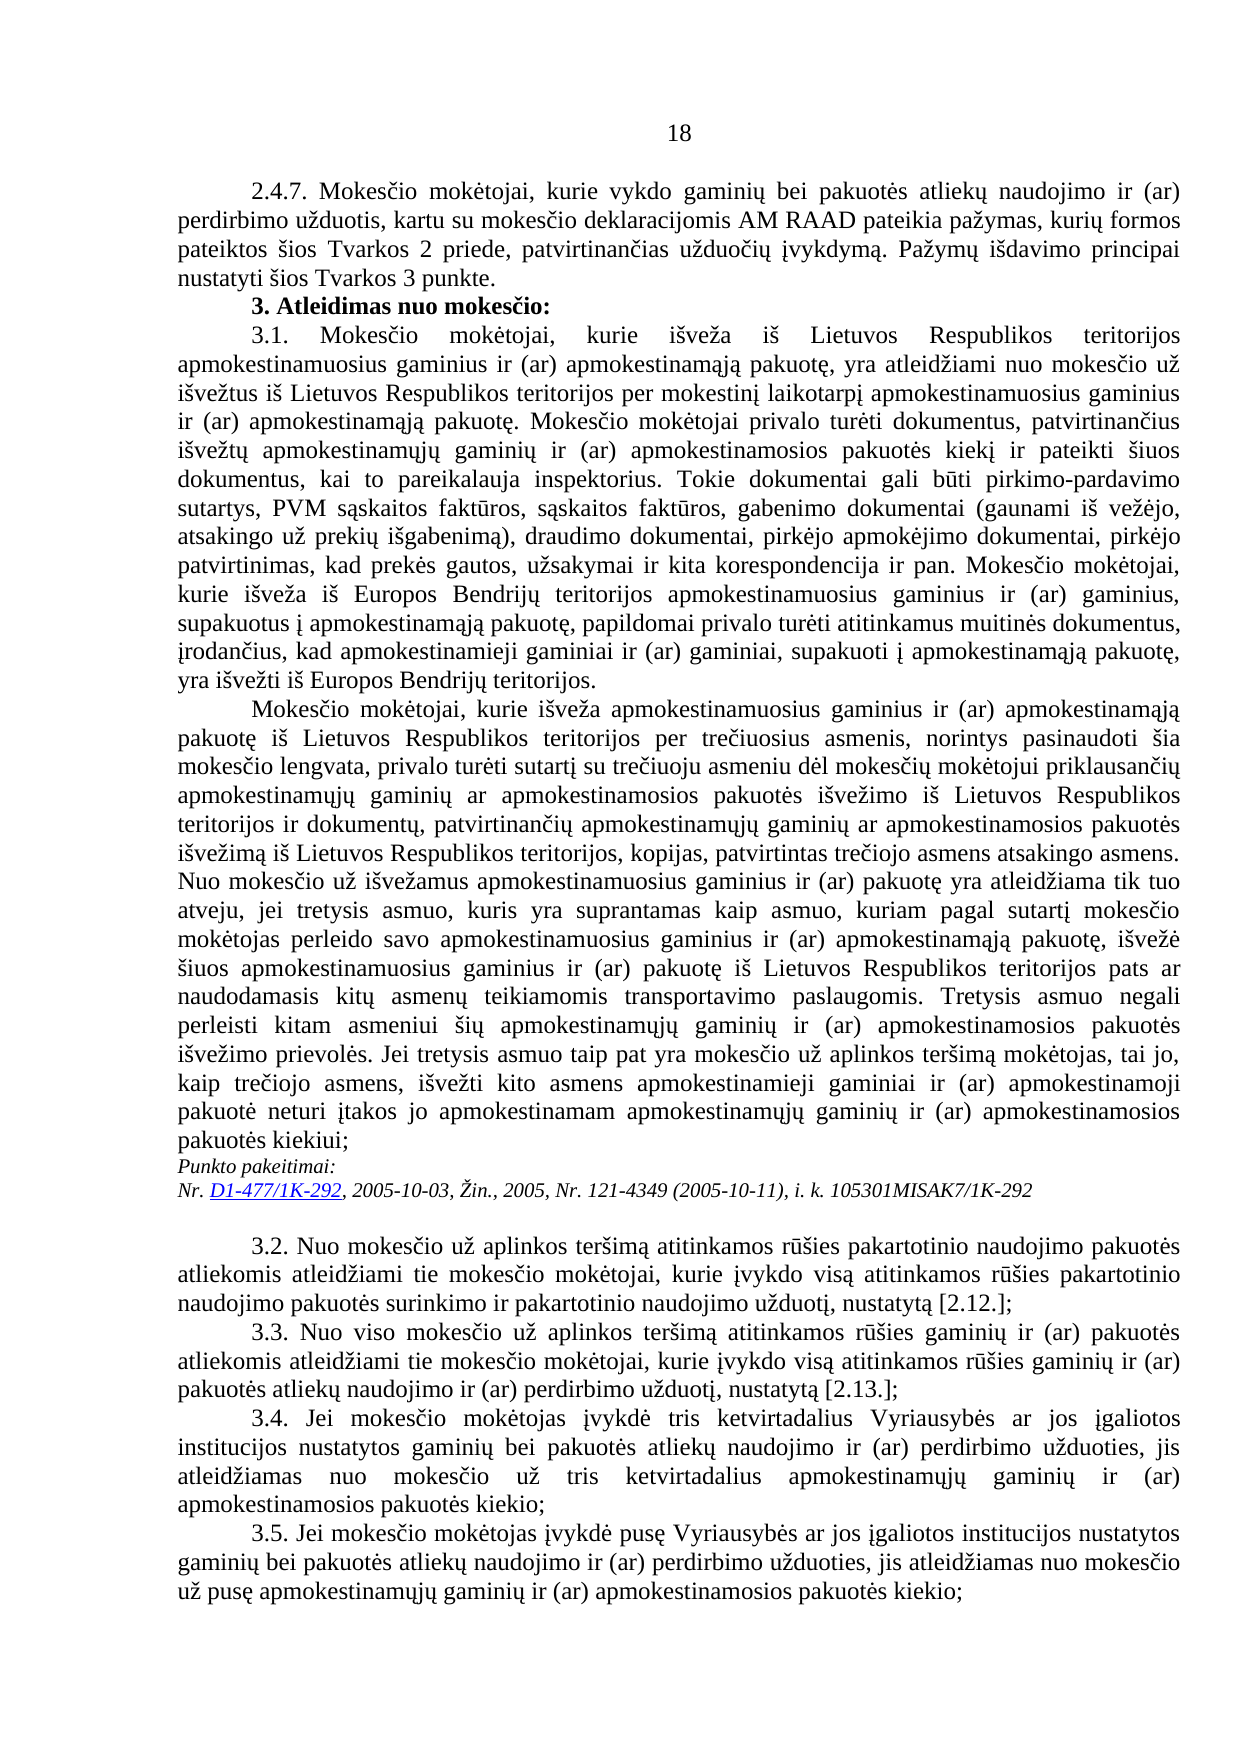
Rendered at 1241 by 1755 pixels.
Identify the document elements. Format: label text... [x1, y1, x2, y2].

text 3.1. Mokesčio mokėtojai, kurie išveža iš Lietuvos Respublikos teritorijos apmokestinamuosius gaminius ir (ar) apmokestinamąją pakuotę, yra atleidžiami nuo mokesčio už išvežtus iš Lietuvos Respublikos teritorijos per mokestinį laikotarpį apmokestinamuosius gaminius ir (ar) apmokestinamąją pakuotę. Mokesčio mokėtojai privalo turėti dokumentus, patvirtinančius išvežtų apmokestinamųjų gaminių ir (ar) apmokestinamosios pakuotės kiekį ir pateikti šiuos dokumentus, kai to pareikalauja inspektorius. Tokie dokumentai gali būti pirkimo-pardavimo sutartys, PVM sąskaitos faktūros, sąskaitos faktūros, gabenimo dokumentai (gaunami iš vežėjo, atsakingo už prekių išgabenimą), draudimo dokumentai, pirkėjo apmokėjimo dokumentai, pirkėjo patvirtinimas, kad prekės gautos, užsakymai ir kita korespondencija ir pan. Mokesčio mokėtojai, kurie išveža iš Europos Bendrijų teritorijos apmokestinamuosius gaminius ir (ar) gaminius, supakuotus į apmokestinamąją pakuotę, papildomai privalo turėti atitinkamus muitinės dokumentus, įrodančius, kad apmokestinamieji gaminiai ir (ar) gaminiai, supakuoti į apmokestinamąją pakuotę, yra išvežti iš Europos Bendrijų teritorijos. [177, 320, 1181, 694]
text 2.4.7. Mokesčio mokėtojai, kurie vykdo gaminių bei pakuotės atliekų naudojimo ir (ar) perdirbimo užduotis, kartu su mokesčio deklaracijomis AM RAAD pateikia pažymas, kurių formos pateiktos šios Tvarkos 2 priede, patvirtinančias užduočių įvykdymą. Pažymų išdavimo principai nustatyti šios Tvarkos 3 punkte. [177, 176, 1181, 291]
text 3.2. Nuo mokesčio už aplinkos teršimą atitinkamos rūšies pakartotinio naudojimo pakuotės atliekomis atleidžiami tie mokesčio mokėtojai, kurie įvykdo visą atitinkamos rūšies pakartotinio naudojimo pakuotės surinkimo ir pakartotinio naudojimo užduotį, nustatytą [2.12.]; [177, 1231, 1181, 1317]
text 3.3. Nuo viso mokesčio už aplinkos teršimą atitinkamos rūšies gaminių ir (ar) pakuotės atliekomis atleidžiami tie mokesčio mokėtojai, kurie įvykdo visą atitinkamos rūšies gaminių ir (ar) pakuotės atliekų naudojimo ir (ar) perdirbimo užduotį, nustatytą [2.13.]; [177, 1317, 1181, 1403]
text 3.5. Jei mokesčio mokėtojas įvykdė pusę Vyriausybės ar jos įgaliotos institucijos nustatytos gaminių bei pakuotės atliekų naudojimo ir (ar) perdirbimo užduoties, jis atleidžiamas nuo mokesčio už pusę apmokestinamųjų gaminių ir (ar) apmokestinamosios pakuotės kiekio; [177, 1518, 1181, 1604]
text Mokesčio mokėtojai, kurie išveža apmokestinamuosius gaminius ir (ar) apmokestinamąją pakuotę iš Lietuvos Respublikos teritorijos per trečiuosius asmenis, norintys pasinaudoti šia mokesčio lengvata, privalo turėti sutartį su trečiuoju asmeniu dėl mokesčių mokėtojui priklausančių apmokestinamųjų gaminių ar apmokestinamosios pakuotės išvežimo iš Lietuvos Respublikos teritorijos ir dokumentų, patvirtinančių apmokestinamųjų gaminių ar apmokestinamosios pakuotės išvežimą iš Lietuvos Respublikos teritorijos, kopijas, patvirtintas trečiojo asmens atsakingo asmens. Nuo mokesčio už išvežamus apmokestinamuosius gaminius ir (ar) pakuotę yra atleidžiama tik tuo atveju, jei tretysis asmuo, kuris yra suprantamas kaip asmuo, kuriam pagal sutartį mokesčio mokėtojas perleido savo apmokestinamuosius gaminius ir (ar) apmokestinamąją pakuotę, išvežė šiuos apmokestinamuosius gaminius ir (ar) pakuotę iš Lietuvos Respublikos teritorijos pats ar naudodamasis kitų asmenų teikiamomis transportavimo paslaugomis. Tretysis asmuo negali perleisti kitam asmeniui šių apmokestinamųjų gaminių ir (ar) apmokestinamosios pakuotės išvežimo prievolės. Jei tretysis asmuo taip pat yra mokesčio už aplinkos teršimą mokėtojas, tai jo, kaip trečiojo asmens, išvežti kito asmens apmokestinamieji gaminiai ir (ar) apmokestinamoji pakuotė neturi įtakos jo apmokestinamam apmokestinamųjų gaminių ir (ar) apmokestinamosios pakuotės kiekiui; [177, 694, 1181, 1154]
text 3. Atleidimas nuo mokesčio: [177, 291, 1181, 320]
text Punkto pakeitimai: [177, 1154, 1181, 1178]
text 3.4. Jei mokesčio mokėtojas įvykdė tris ketvirtadalius Vyriausybės ar jos įgaliotos institucijos nustatytos gaminių bei pakuotės atliekų naudojimo ir (ar) perdirbimo užduoties, jis atleidžiamas nuo mokesčio už tris ketvirtadalius apmokestinamųjų gaminių ir (ar) apmokestinamosios pakuotės kiekio; [177, 1403, 1181, 1518]
text Nr. D1-477/1K-292, 2005-10-03, Žin., 2005, Nr. 121-4349 (2005-10-11), i. k. 105301MISAK7/1K-292 [177, 1178, 1181, 1202]
